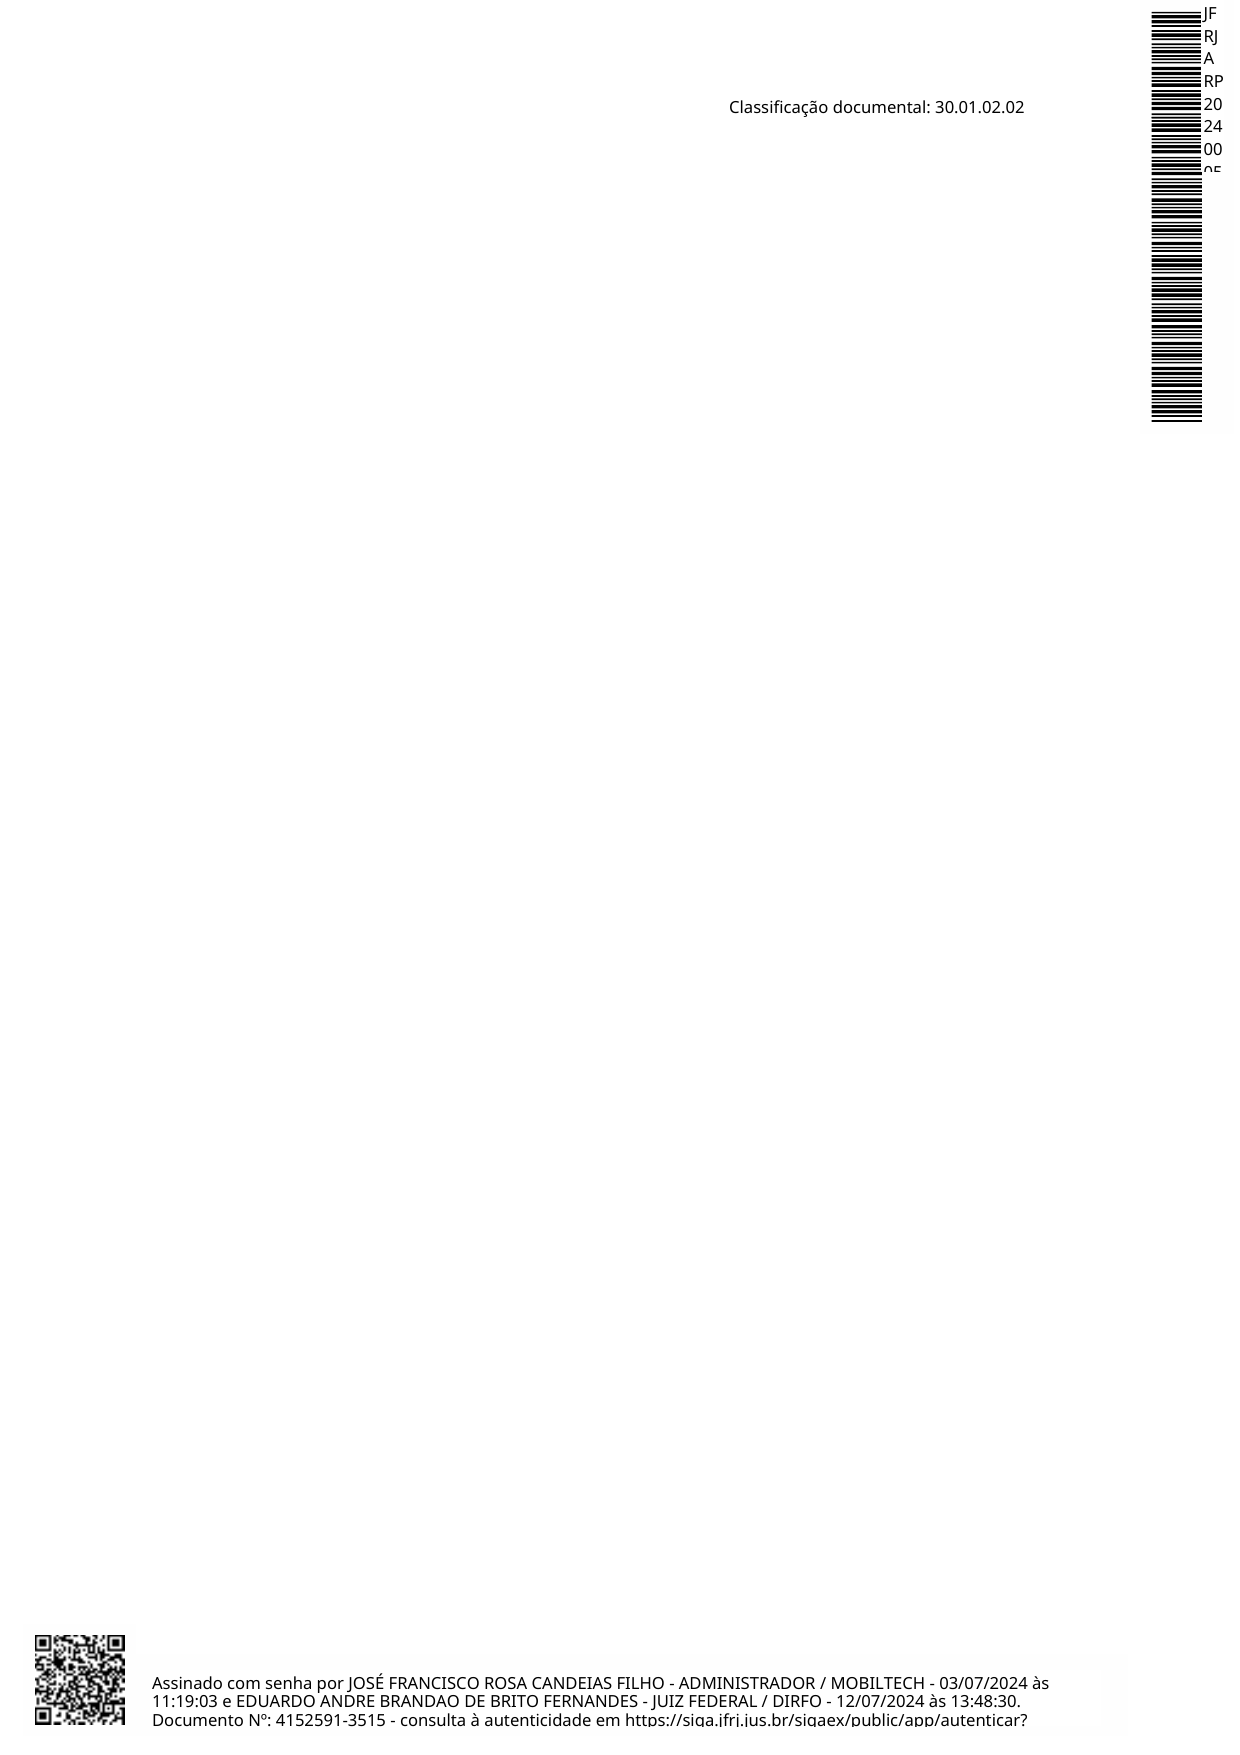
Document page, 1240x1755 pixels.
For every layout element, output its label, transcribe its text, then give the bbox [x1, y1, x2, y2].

text Classificação documental: 30.01.02.02 [729, 95, 1140, 118]
text JFRJARP202400053A [1203, 1, 1224, 172]
